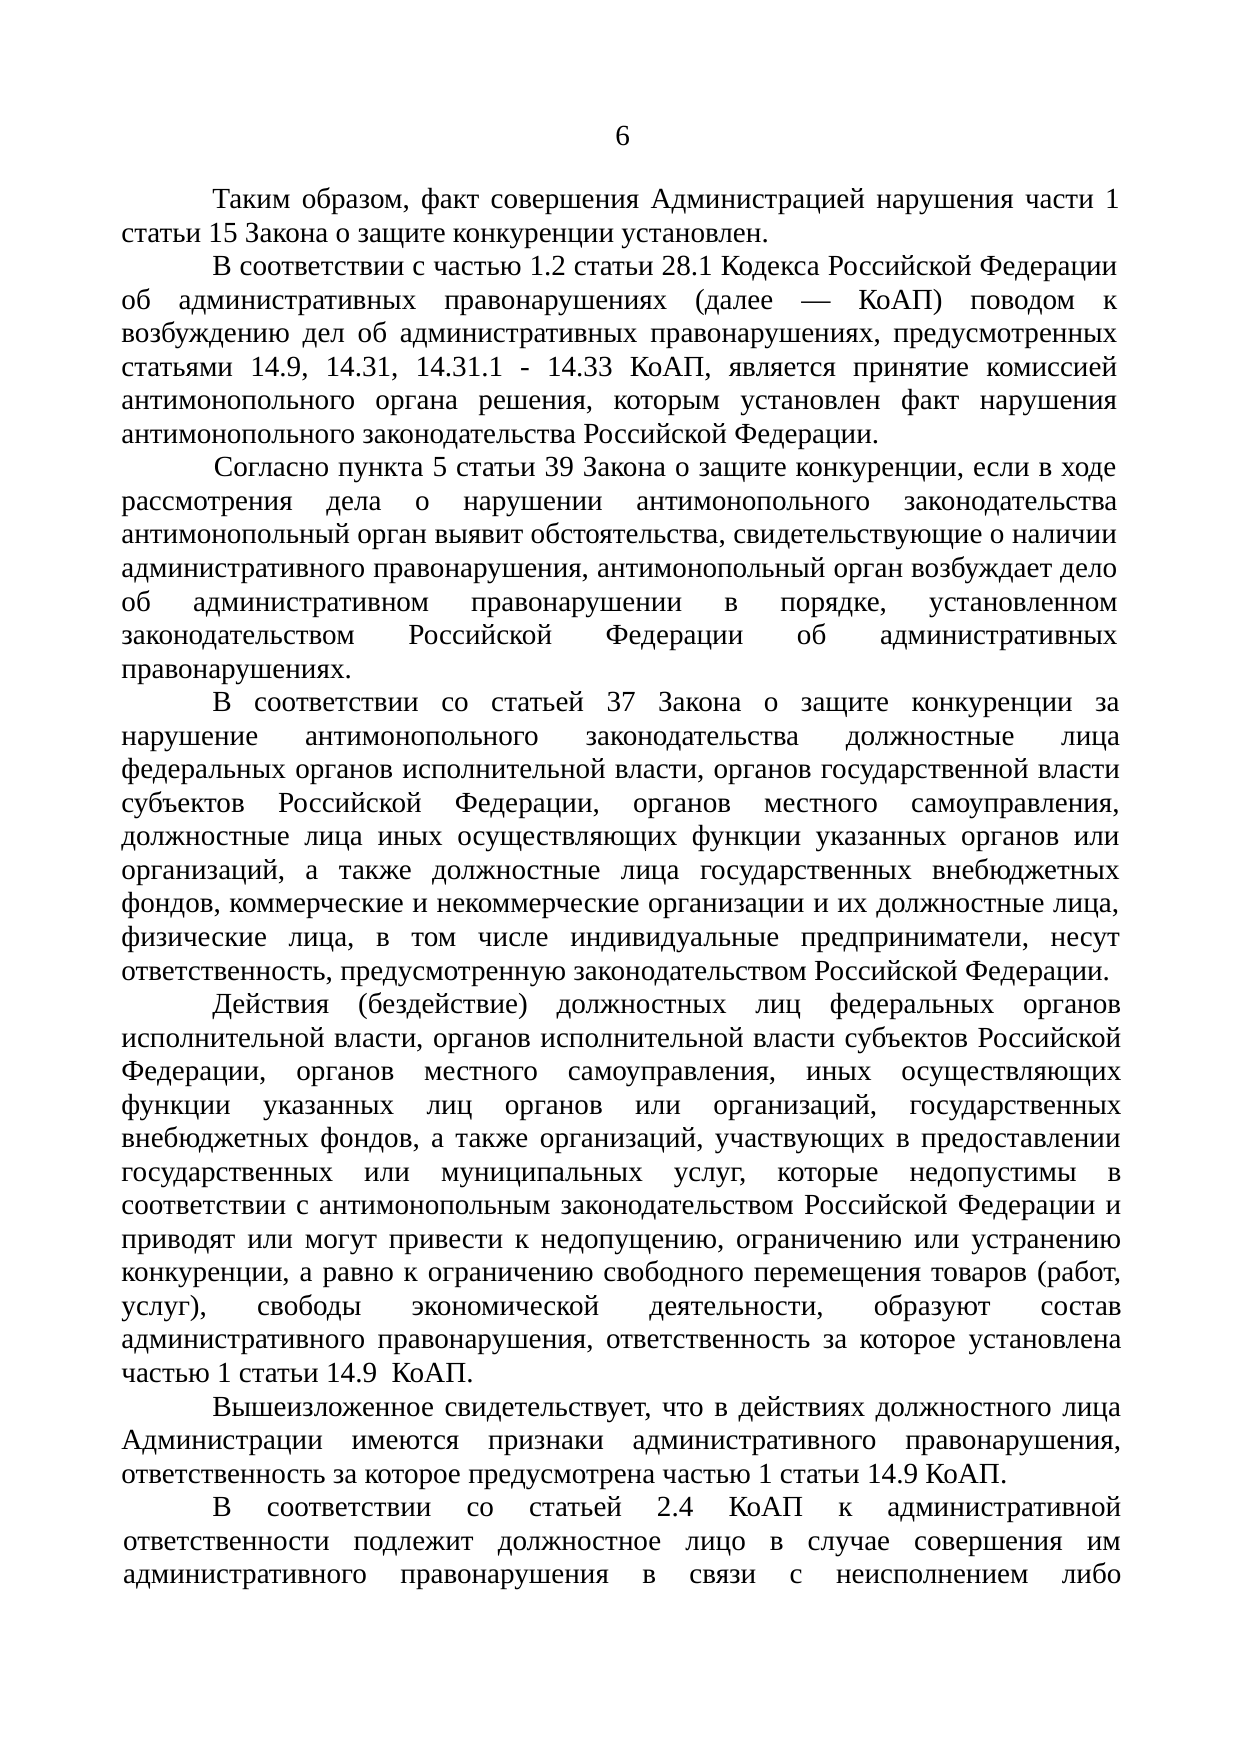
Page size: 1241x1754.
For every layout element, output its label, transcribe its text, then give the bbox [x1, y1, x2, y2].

text В соответствии со статьей 2.4 КоАП к административной ответственности подлежит должностное лицо в случае совершения им административного правонарушения в связи с неисполнением либо [123, 1489, 1122, 1590]
text Действия (бездействие) должностных лиц федеральных органов исполнительной власти, органов исполнительной власти субъектов Российской Федерации, органов местного самоуправления, иных осуществляющих функции указанных лиц органов или организаций, государственных внебюджетных фондов, а также организаций, участвующих в предоставлении государственных или муниципальных услуг, которые недопустимы в соответствии с антимонопольным законодательством Российской Федерации и приводят или могут привести к недопущению, ограничению или устранению конкуренции, а равно к ограничению свободного перемещения товаров (работ, услуг), свободы экономической деятельности, образуют состав административного правонарушения, ответственность за которое установлена частью 1 статьи 14.9 КоАП. [121, 986, 1122, 1389]
text Таким образом, факт совершения Администрацией нарушения части 1 статьи 15 Закона о защите конкуренции установлен. [123, 181, 1122, 248]
text Вышеизложенное свидетельствует, что в действиях должностного лица Администрации имеются признаки административного правонарушения, ответственность за которое предусмотрена частью 1 статьи 14.9 КоАП. [121, 1389, 1122, 1489]
text Согласно пункта 5 статьи 39 Закона о защите конкуренции, если в ходе рассмотрения дела о нарушении антимонопольного законодательства антимонопольный орган выявит обстоятельства, свидетельствующие о наличии административного правонарушения, антимонопольный орган возбуждает дело об административном правонарушении в порядке, установленном законодательством Российской Федерации об административных правонарушениях. [121, 449, 1118, 684]
text В соответствии со статьей 37 Закона о защите конкуренции за нарушение антимонопольного законодательства должностные лица федеральных органов исполнительной власти, органов государственной власти субъектов Российской Федерации, органов местного самоуправления, должностные лица иных осуществляющих функции указанных органов или организаций, а также должностные лица государственных внебюджетных фондов, коммерческие и некоммерческие организации и их должностные лица, физические лица, в том числе индивидуальные предприниматели, несут ответственность, предусмотренную законодательством Российской Федерации. [123, 684, 1122, 986]
text В соответствии с частью 1.2 статьи 28.1 Кодекса Российской Федерации об административных правонарушениях (далее — КоАП) поводом к возбуждению дел об административных правонарушениях, предусмотренных статьями 14.9, 14.31, 14.31.1 - 14.33 КоАП, является принятие комиссией антимонопольного органа решения, которым установлен факт нарушения антимонопольного законодательства Российской Федерации. [121, 248, 1118, 449]
